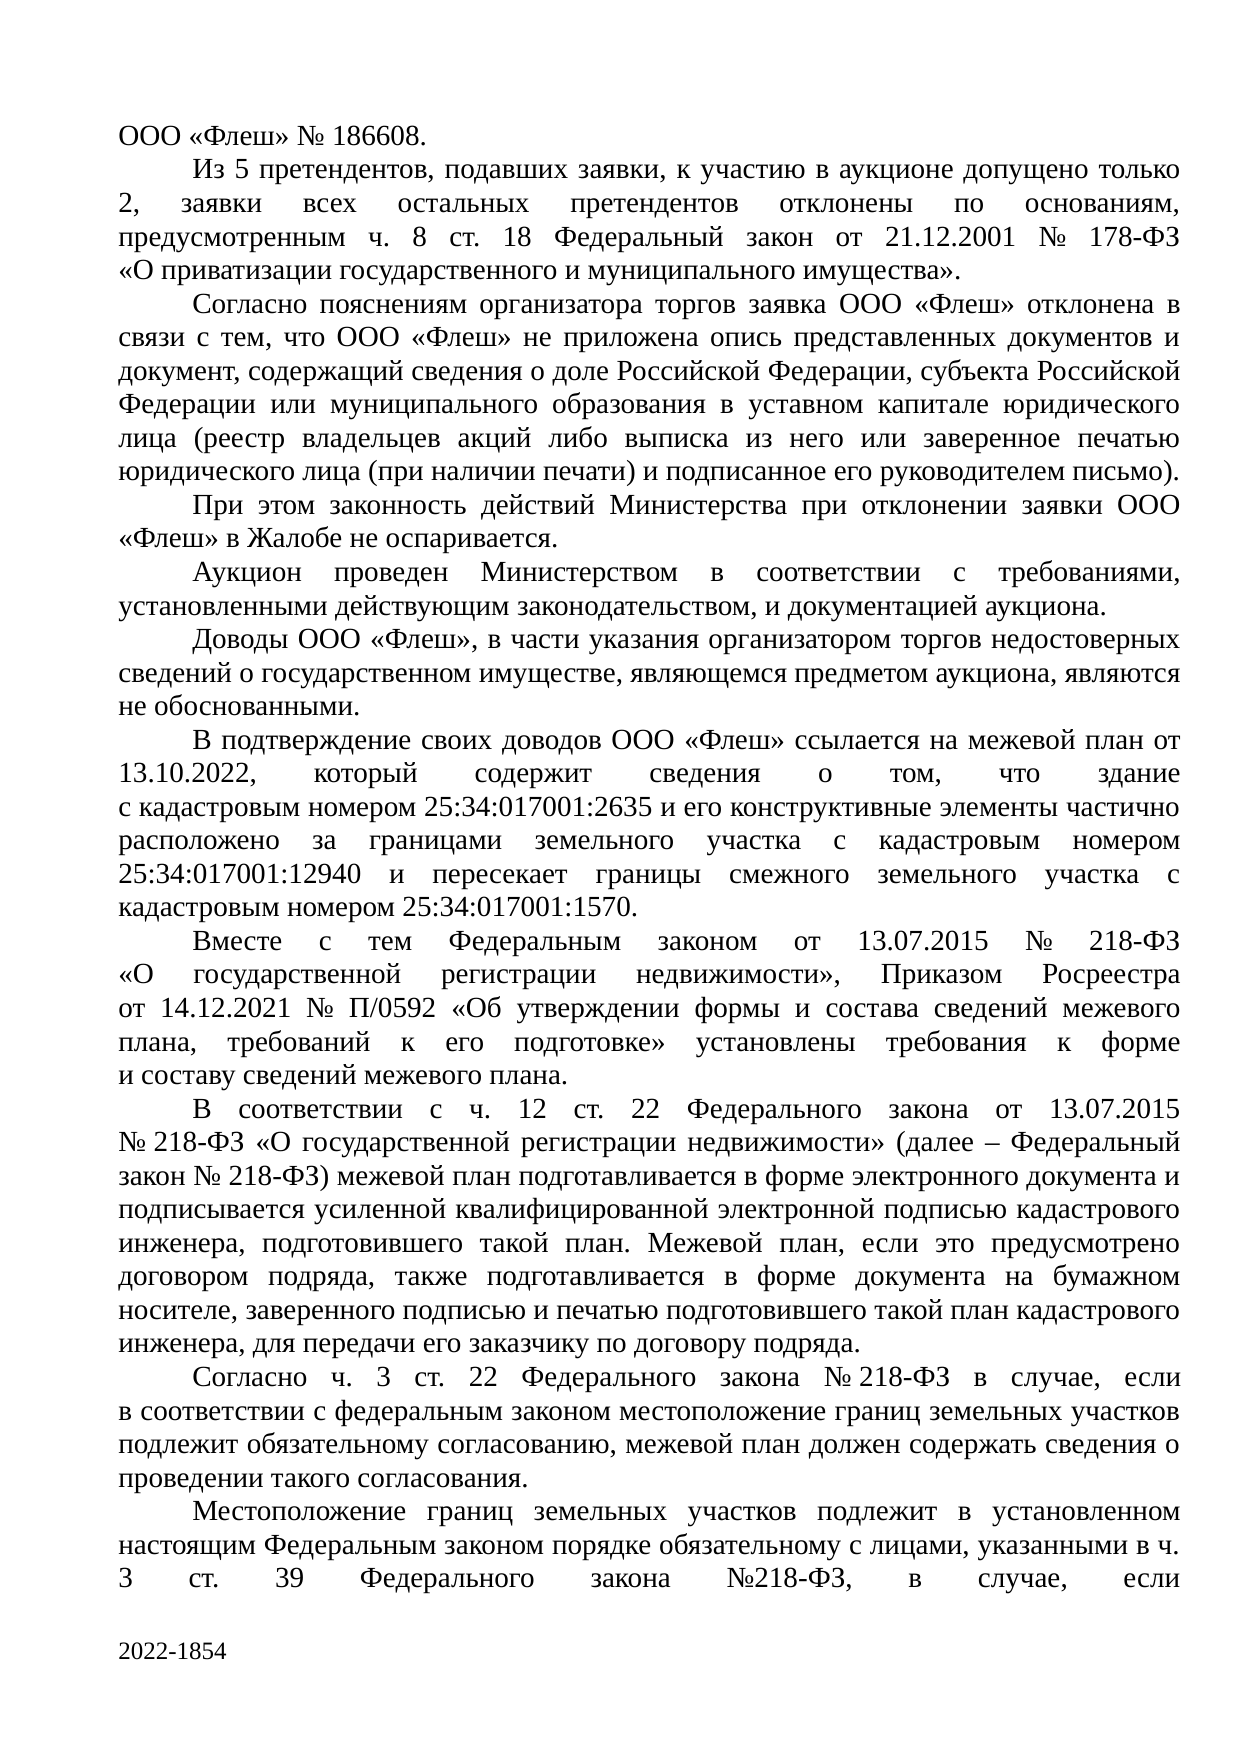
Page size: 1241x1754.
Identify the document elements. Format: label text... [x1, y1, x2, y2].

text ООО «Флеш» № 186608. [118, 118, 1181, 152]
text В подтверждение своих доводов ООО «Флеш» ссылается на межевой план от 13.10.2022, который содержит сведения о том, что здание с кадастровым номером 25:34:017001:2635 и его конструктивные элементы частично расположено за границами земельного участка с кадастровым номером 25:34:017001:12940 и пересекает границы смежного земельного участка с кадастровым номером 25:34:017001:1570. [118, 722, 1181, 923]
text Местоположение границ земельных участков подлежит в установленном настоящим Федеральным законом порядке обязательному с лицами, указанными в ч. 3 ст. 39 Федерального закона №218-ФЗ, в случае, если [118, 1493, 1181, 1594]
text В соответствии с ч. 12 ст. 22 Федерального закона от 13.07.2015 № 218-ФЗ «О государственной регистрации недвижимости» (далее – Федеральный закон № 218-ФЗ) межевой план подготавливается в форме электронного документа и подписывается усиленной квалифицированной электронной подписью кадастрового инженера, подготовившего такой план. Межевой план, если это предусмотрено договором подряда, также подготавливается в форме документа на бумажном носителе, заверенного подписью и печатью подготовившего такой план кадастрового инженера, для передачи его заказчику по договору подряда. [118, 1091, 1181, 1359]
text Согласно ч. 3 ст. 22 Федерального закона № 218-ФЗ в случае, если в соответствии с федеральным законом местоположение границ земельных участков подлежит обязательному согласованию, межевой план должен содержать сведения о проведении такого согласования. [118, 1359, 1181, 1493]
text Аукцион проведен Министерством в соответствии с требованиями, установленными действующим законодательством, и документацией аукциона. [118, 554, 1181, 621]
text Доводы ООО «Флеш», в части указания организатором торгов недостоверных сведений о государственном имуществе, являющемся предметом аукциона, являются не обоснованными. [118, 621, 1181, 722]
text Согласно пояснениям организатора торгов заявка ООО «Флеш» отклонена в связи с тем, что ООО «Флеш» не приложена опись представленных документов и документ, содержащий сведения о доле Российской Федерации, субъекта Российской Федерации или муниципального образования в уставном капитале юридического лица (реестр владельцев акций либо выписка из него или заверенное печатью юридического лица (при наличии печати) и подписанное его руководителем письмо). [118, 286, 1181, 487]
text При этом законность действий Министерства при отклонении заявки ООО «Флеш» в Жалобе не оспаривается. [118, 487, 1181, 554]
text Из 5 претендентов, подавших заявки, к участию в аукционе допущено только 2, заявки всех остальных претендентов отклонены по основаниям, предусмотренным ч. 8 ст. 18 Федеральный закон от 21.12.2001 № 178-ФЗ «О приватизации государственного и муниципального имущества». [118, 152, 1181, 286]
text Вместе с тем Федеральным законом от 13.07.2015 № 218-ФЗ «О государственной регистрации недвижимости», Приказом Росреестра от 14.12.2021 № П/0592 «Об утверждении формы и состава сведений межевого плана, требований к его подготовке» установлены требования к форме и составу сведений межевого плана. [118, 923, 1181, 1091]
